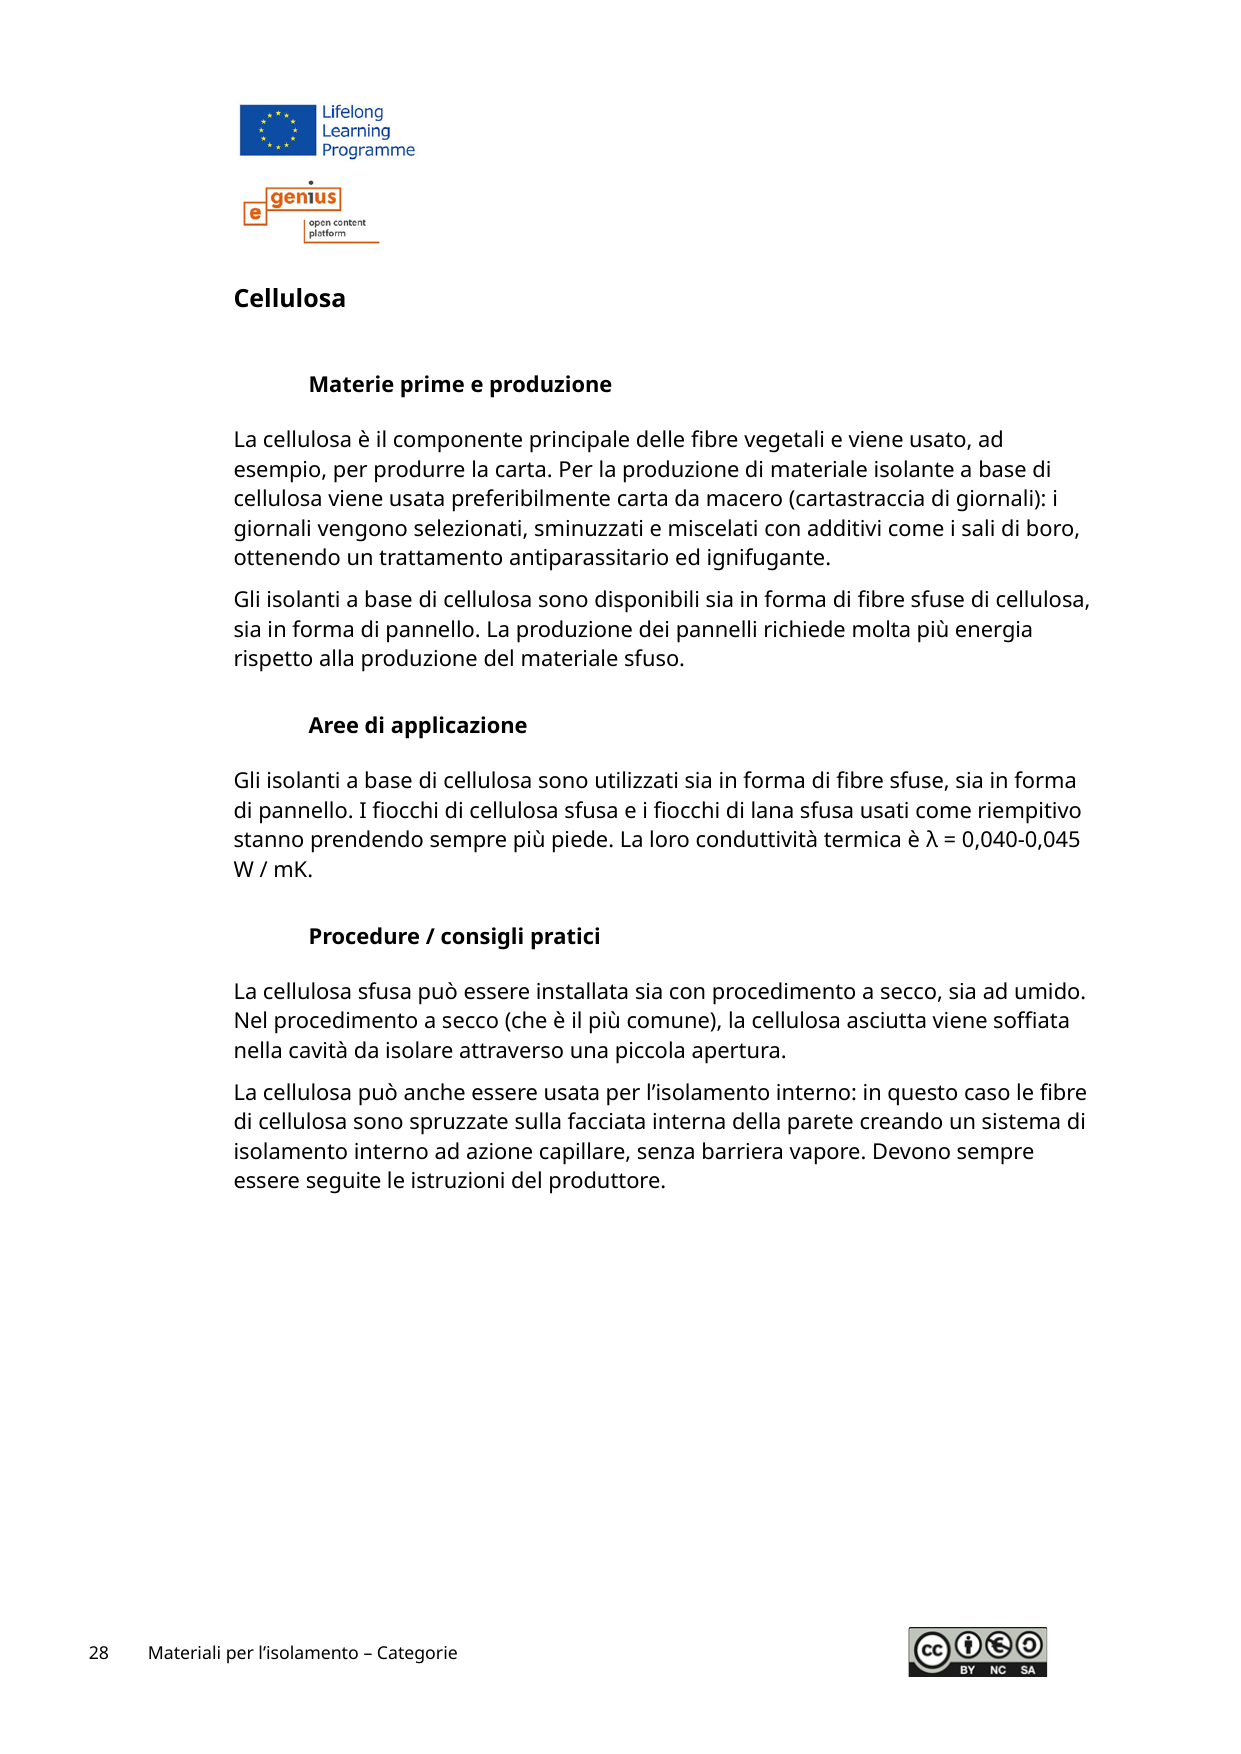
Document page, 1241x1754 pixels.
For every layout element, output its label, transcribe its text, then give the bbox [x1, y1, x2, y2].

subtitle Procedure / consigli pratici [308, 921, 1093, 950]
text La cellulosa può anche essere usata per l’isolamento interno: in questo caso le fibre di cellulosa sono spruzzate sulla facciata interna della parete creando un sistema di isolamento interno ad azione capillare, senza barriera vapore. Devono sempre essere seguite le istruzioni del produttore. [233, 1077, 1093, 1194]
text Gli isolanti a base di cellulosa sono disponibili sia in forma di fibre sfuse di cellulosa, sia in forma di pannello. La produzione dei pannelli richiede molta più energia rispetto alla produzione del materiale sfuso. [233, 584, 1093, 673]
text Gli isolanti a base di cellulosa sono utilizzati sia in forma di fibre sfuse, sia in forma di pannello. I fiocchi di cellulosa sfusa e i fiocchi di lana sfusa usati come riempitivo stanno prendendo sempre più piede. La loro conduttività termica è λ = 0,040-0,045 W / mK. [233, 765, 1093, 883]
text La cellulosa sfusa può essere installata sia con procedimento a secco, sia ad umido. Nel procedimento a secco (che è il più comune), la cellulosa asciutta viene soffiata nella cavità da isolare attraverso una piccola apertura. [233, 976, 1093, 1064]
subtitle Aree di applicazione [308, 710, 1093, 740]
subtitle Materie prime e produzione [308, 369, 1093, 399]
text La cellulosa è il componente principale delle fibre vegetali e viene usato, ad esempio, per produrre la carta. Per la produzione di materiale isolante a base di cellulosa viene usata preferibilmente carta da macero (cartastraccia di giornali): i giornali vengono selezionati, sminuzzati e miscelati con additivi come i sali di boro, ottenendo un trattamento antiparassitario ed ignifugante. [233, 424, 1093, 572]
subtitle Cellulosa [233, 280, 1093, 314]
